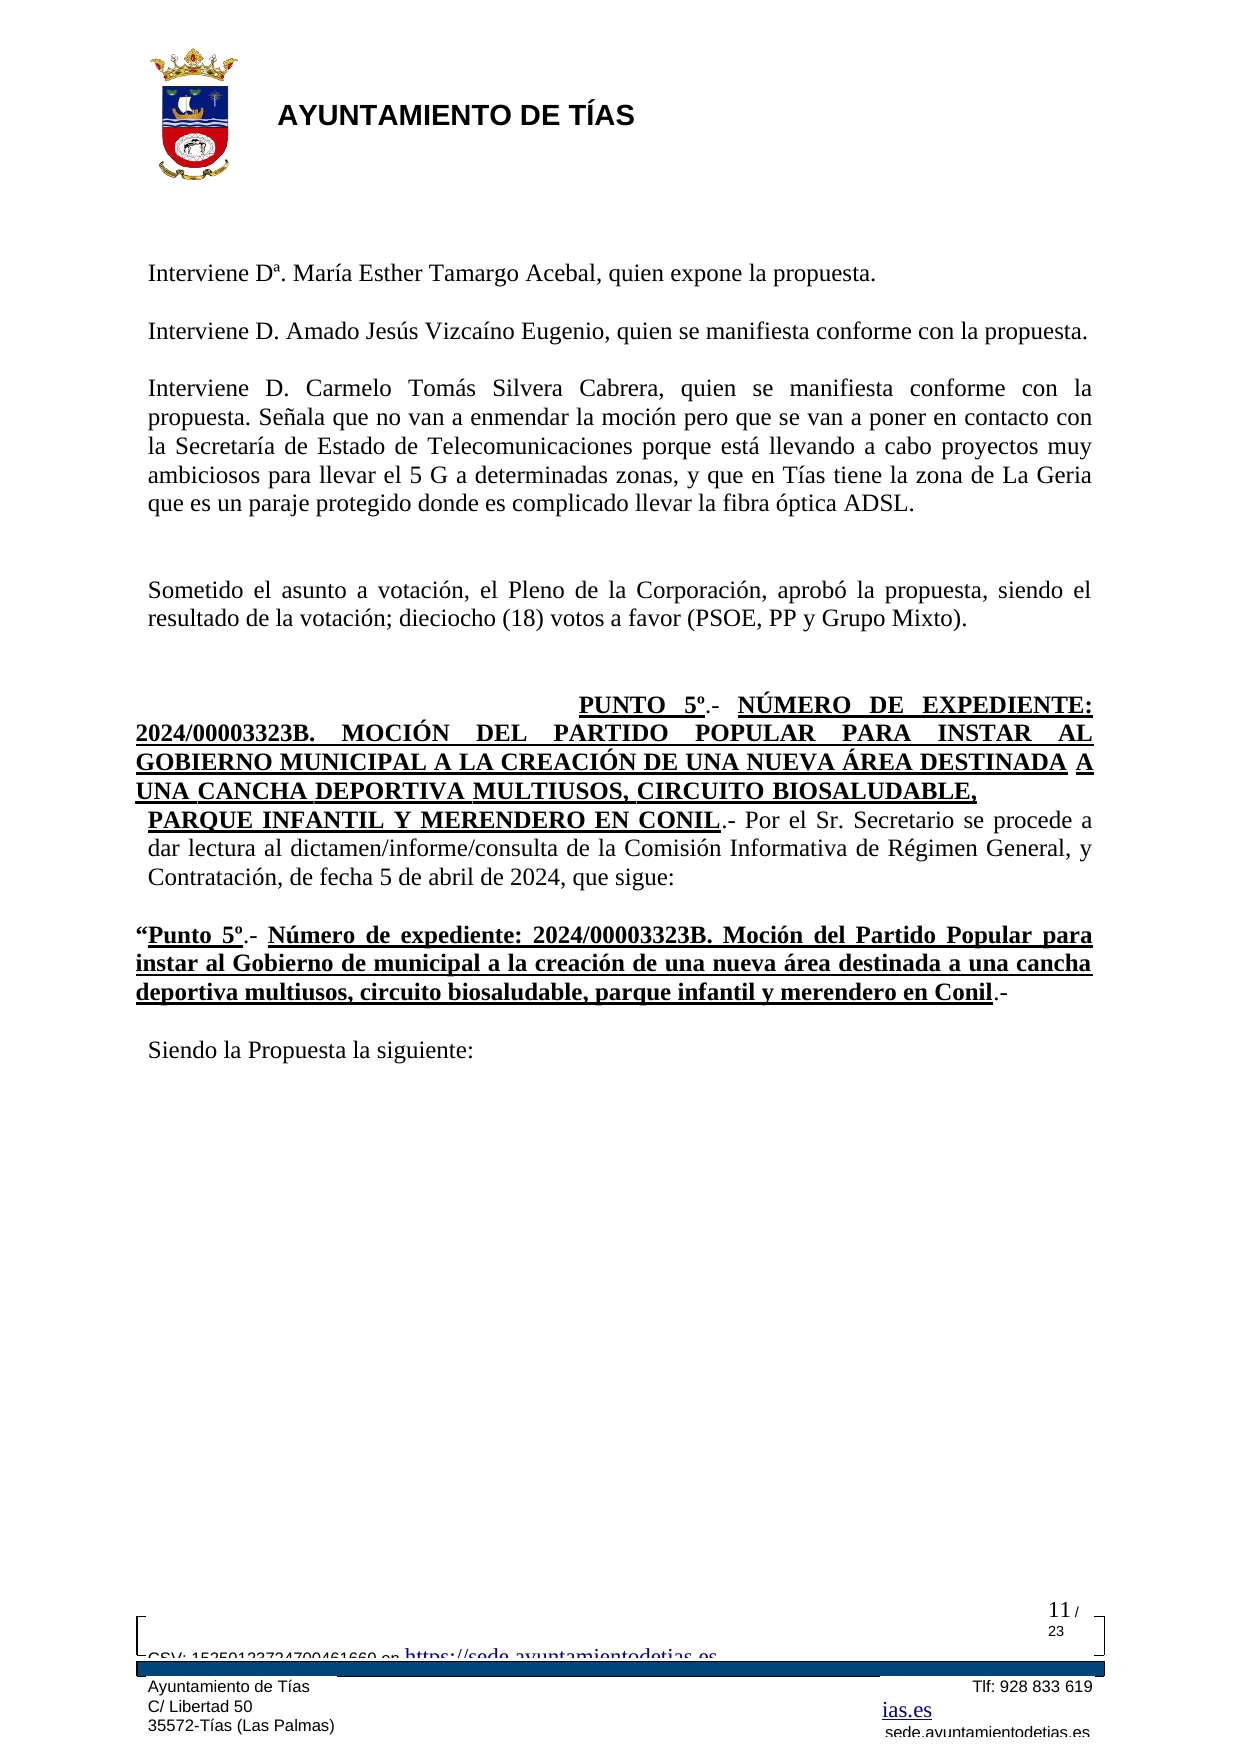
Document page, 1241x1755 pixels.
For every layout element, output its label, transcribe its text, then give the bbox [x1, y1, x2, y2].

subtitle GOBIERNO MUNICIPAL A LA CREACIÓN DE UNA NUEVA ÁREA DESTINADA A UNA CANCHA DEPORTIVA MULTIUSOS, CIRCUITO BIOSALUDABLE, [135, 745, 1093, 805]
text Siendo la Propuesta la siguiente: [148, 1035, 1105, 1063]
subtitle deportiva multiusos, circuito biosaludable, parque infantil y merendero en Conil.- [135, 975, 1093, 1006]
text Interviene D. Carmelo Tomás Silvera Cabrera, quien se manifiesta conforme con la propuesta. Señala que no van a enmendar la moción pero que se van a poner en contacto con la Secretaría de Estado de Telecomunicaciones porque está llevando a cabo proyectos muy ambiciosos para llevar el 5 G a determinadas zonas, y que en Tías tiene la zona de La Geria que es un paraje protegido donde es complicado llevar la fibra óptica ADSL. [148, 373, 1093, 517]
text Interviene Dª. María Esther Tamargo Acebal, quien expone la propuesta. [148, 258, 1105, 287]
text PARQUE INFANTIL Y MERENDERO EN CONIL.- Por el Sr. Secretario se procede a dar lectura al dictamen/informe/consulta de la Comisión Informativa de Régimen General, y Contratación, de fecha 5 de abril de 2024, que sigue: [148, 805, 1093, 891]
text Interviene D. Amado Jesús Vizcaíno Eugenio, quien se manifiesta conforme con la propuesta. [148, 316, 1105, 345]
text Sometido el asunto a votación, el Pleno de la Corporación, aprobó la propuesta, siendo el resultado de la votación; dieciocho (18) votos a favor (PSOE, PP y Grupo Mixto). [148, 575, 1093, 632]
subtitle “Punto 5º.- Número de expediente: 2024/00003323B. Moción del Partido Popular para instar al Gobierno de municipal a la creación de una nueva área destinada a una cancha [135, 920, 1093, 974]
subtitle PUNTO 5º.- NÚMERO DE EXPEDIENTE: 2024/00003323B. MOCIÓN DEL PARTIDO POPULAR PARA INSTAR AL [135, 690, 1093, 744]
